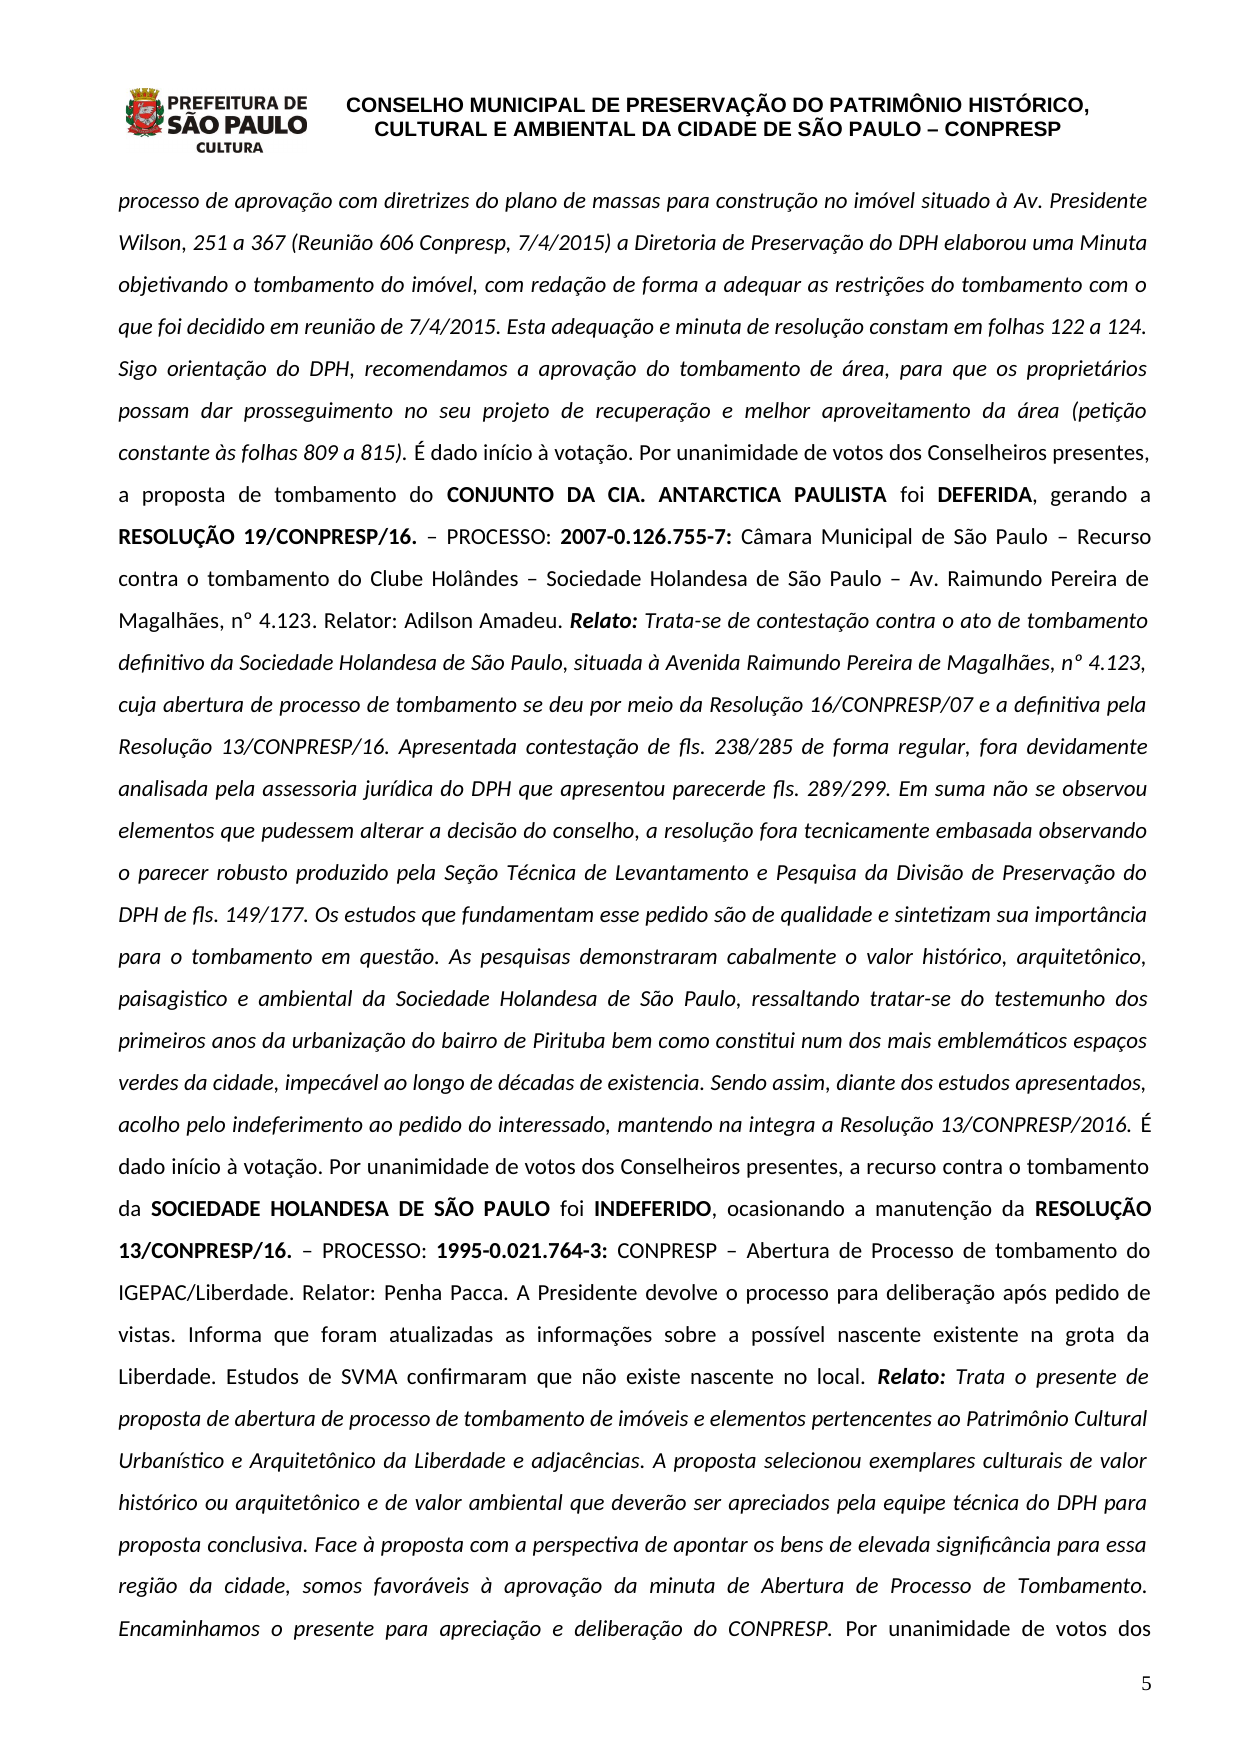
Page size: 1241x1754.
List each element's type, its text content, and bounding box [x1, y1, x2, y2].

text processo de aprovação com diretrizes do plano de massas para construção no imóvel situado à Av. Presidente Wilson, 251 a 367 (Reunião 606 Conpresp, 7/4/2015) a Diretoria de Preservação do DPH elaborou uma Minuta objetivando o tombamento do imóvel, com redação de forma a adequar as restrições do tombamento com o que foi decidido em reunião de 7/4/2015. Esta adequação e minuta de resolução constam em folhas 122 a 124. Sigo orientação do DPH, recomendamos a aprovação do tombamento de área, para que os proprietários possam dar prosseguimento no seu projeto de recuperação e melhor aproveitamento da área (petição constante às folhas 809 a 815). É dado início à votação. Por unanimidade de votos dos Conselheiros presentes, a proposta de tombamento do CONJUNTO DA CIA. ANTARCTICA PAULISTA foi DEFERIDA, gerando a RESOLUÇÃO 19/CONPRESP/16. – PROCESSO: 2007-0.126.755-7: Câmara Municipal de São Paulo – Recurso contra o tombamento do Clube Holândes – Sociedade Holandesa de São Paulo – Av. Raimundo Pereira de Magalhães, nº 4.123. Relator: Adilson Amadeu. Relato: Trata-se de contestação contra o ato de tombamento definitivo da Sociedade Holandesa de São Paulo, situada à Avenida Raimundo Pereira de Magalhães, nº 4.123, cuja abertura de processo de tombamento se deu por meio da Resolução 16/CONPRESP/07 e a definitiva pela Resolução 13/CONPRESP/16. Apresentada contestação de fls. 238/285 de forma regular, fora devidamente analisada pela assessoria jurídica do DPH que apresentou parecerde fls. 289/299. Em suma não se observou elementos que pudessem alterar a decisão do conselho, a resolução fora tecnicamente embasada observando o parecer robusto produzido pela Seção Técnica de Levantamento e Pesquisa da Divisão de Preservação do DPH de fls. 149/177. Os estudos que fundamentam esse pedido são de qualidade e sintetizam sua importância para o tombamento em questão. As pesquisas demonstraram cabalmente o valor histórico, arquitetônico, paisagistico e ambiental da Sociedade Holandesa de São Paulo, ressaltando tratar-se do testemunho dos primeiros anos da urbanização do bairro de Pirituba bem como constitui num dos mais emblemáticos espaços verdes da cidade, impecável ao longo de décadas de existencia. Sendo assim, diante dos estudos apresentados, acolho pelo indeferimento ao pedido do interessado, mantendo na integra a Resolução 13/CONPRESP/2016. É dado início à votação. Por unanimidade de votos dos Conselheiros presentes, a recurso contra o tombamento da SOCIEDADE HOLANDESA DE SÃO PAULO foi INDEFERIDO, ocasionando a manutenção da RESOLUÇÃO 13/CONPRESP/16. – PROCESSO: 1995-0.021.764-3: CONPRESP – Abertura de Processo de tombamento do IGEPAC/Liberdade. Relator: Penha Pacca. A Presidente devolve o processo para deliberação após pedido de vistas. Informa que foram atualizadas as informações sobre a possível nascente existente na grota da Liberdade. Estudos de SVMA confirmaram que não existe nascente no local. Relato: Trata o presente de proposta de abertura de processo de tombamento de imóveis e elementos pertencentes ao Patrimônio Cultural Urbanístico e Arquitetônico da Liberdade e adjacências. A proposta selecionou exemplares culturais de valor histórico ou arquitetônico e de valor ambiental que deverão ser apreciados pela equipe técnica do DPH para proposta conclusiva. Face à proposta com a perspectiva de apontar os bens de elevada significância para essa região da cidade, somos favoráveis à aprovação da minuta de Abertura de Processo de Tombamento. Encaminhamos o presente para apreciação e deliberação do CONPRESP. Por unanimidade de votos dos [118, 186, 1152, 1642]
